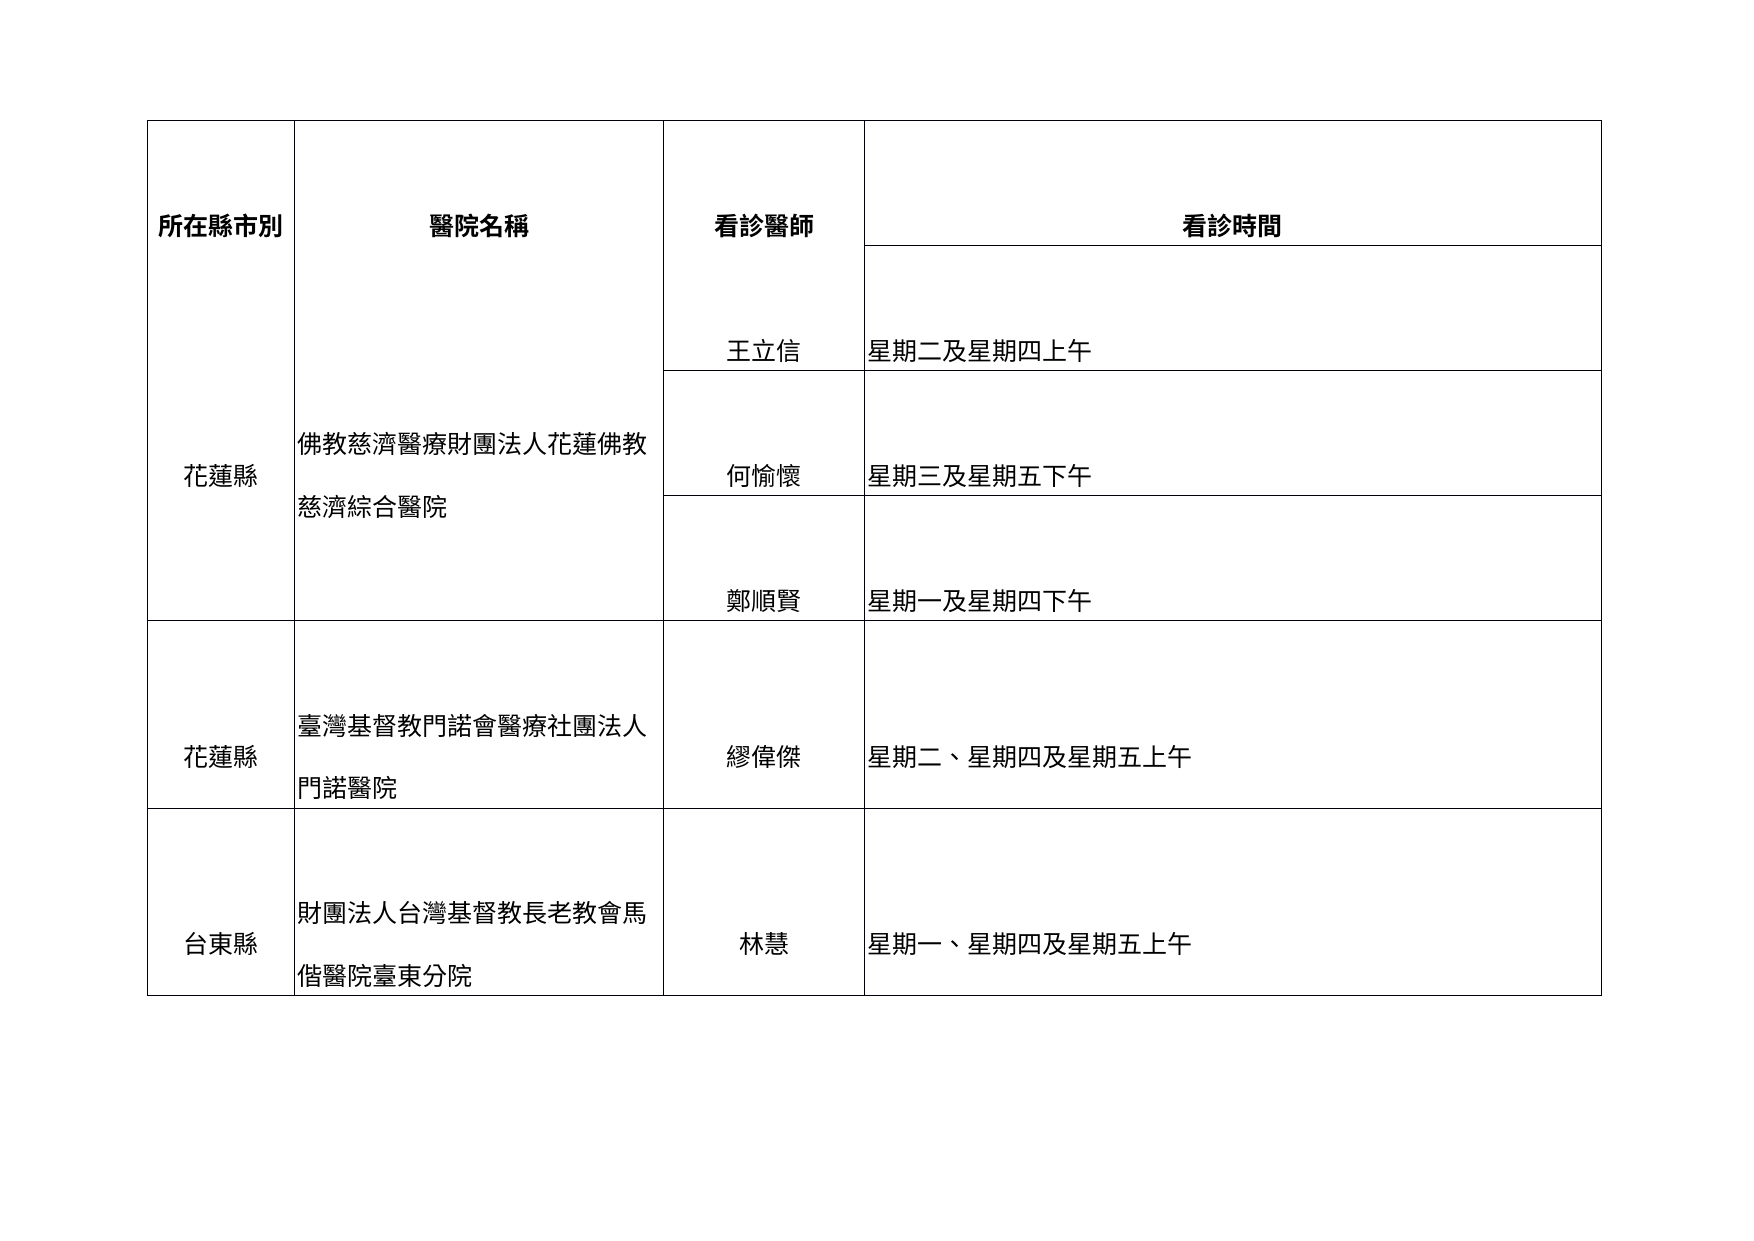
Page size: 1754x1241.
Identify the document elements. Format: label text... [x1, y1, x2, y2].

table_cell 鄭順賢 [664, 496, 864, 620]
table_cell 星期二及星期四上午 [865, 246, 1601, 370]
table_cell 星期二、星期四及星期五上午 [865, 621, 1601, 808]
table_cell 財團法人台灣基督教長老教會馬偕醫院臺東分院 [295, 809, 663, 995]
table_header 看診時間 [865, 121, 1601, 245]
table_cell 花蓮縣 [148, 621, 294, 808]
table_cell 星期三及星期五下午 [865, 371, 1601, 495]
table_cell 臺灣基督教門諾會醫療社團法人門諾醫院 [295, 621, 663, 808]
table_cell 台東縣 [148, 809, 294, 995]
table_header 看診醫師 [664, 121, 864, 245]
table_cell 佛教慈濟醫療財團法人花蓮佛教慈濟綜合醫院 [295, 245, 663, 620]
table_cell 星期一及星期四下午 [865, 496, 1601, 620]
table_cell 花蓮縣 [148, 245, 294, 620]
table_cell 繆偉傑 [664, 621, 864, 808]
table_cell 林慧 [664, 809, 864, 995]
table_header 醫院名稱 [295, 121, 663, 245]
table_cell 何愉懷 [664, 371, 864, 495]
table_header 所在縣市別 [148, 121, 294, 245]
table_cell 星期一、星期四及星期五上午 [865, 809, 1601, 995]
table_cell 王立信 [664, 245, 864, 370]
